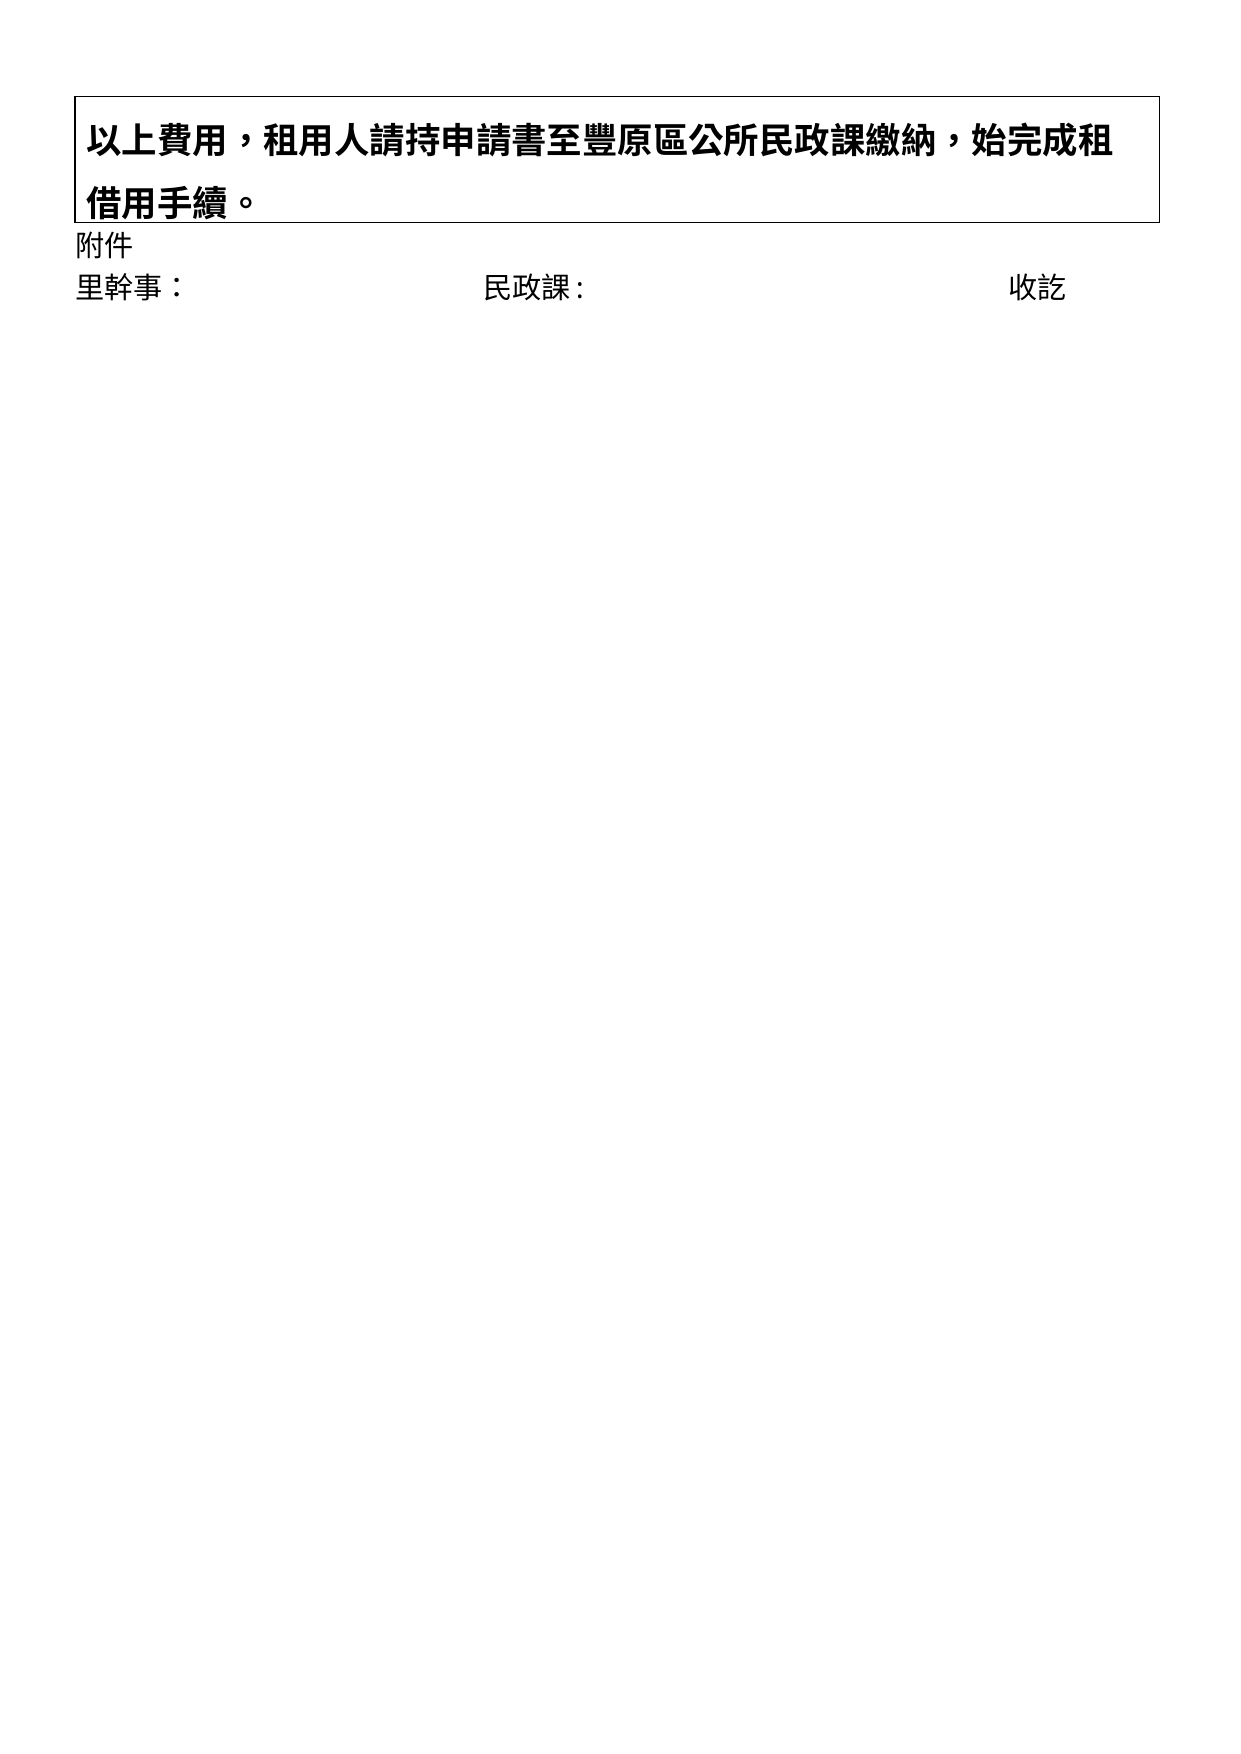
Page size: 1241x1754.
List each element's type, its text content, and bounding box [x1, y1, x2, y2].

table_cell 以上費用，租用人請持申請書至豐原區公所民政課繳納，始完成租借用手續。 [76, 97, 1159, 222]
text 附件 [75, 223, 1165, 265]
text 里幹事： 民政課: 收訖 [75, 265, 1165, 307]
